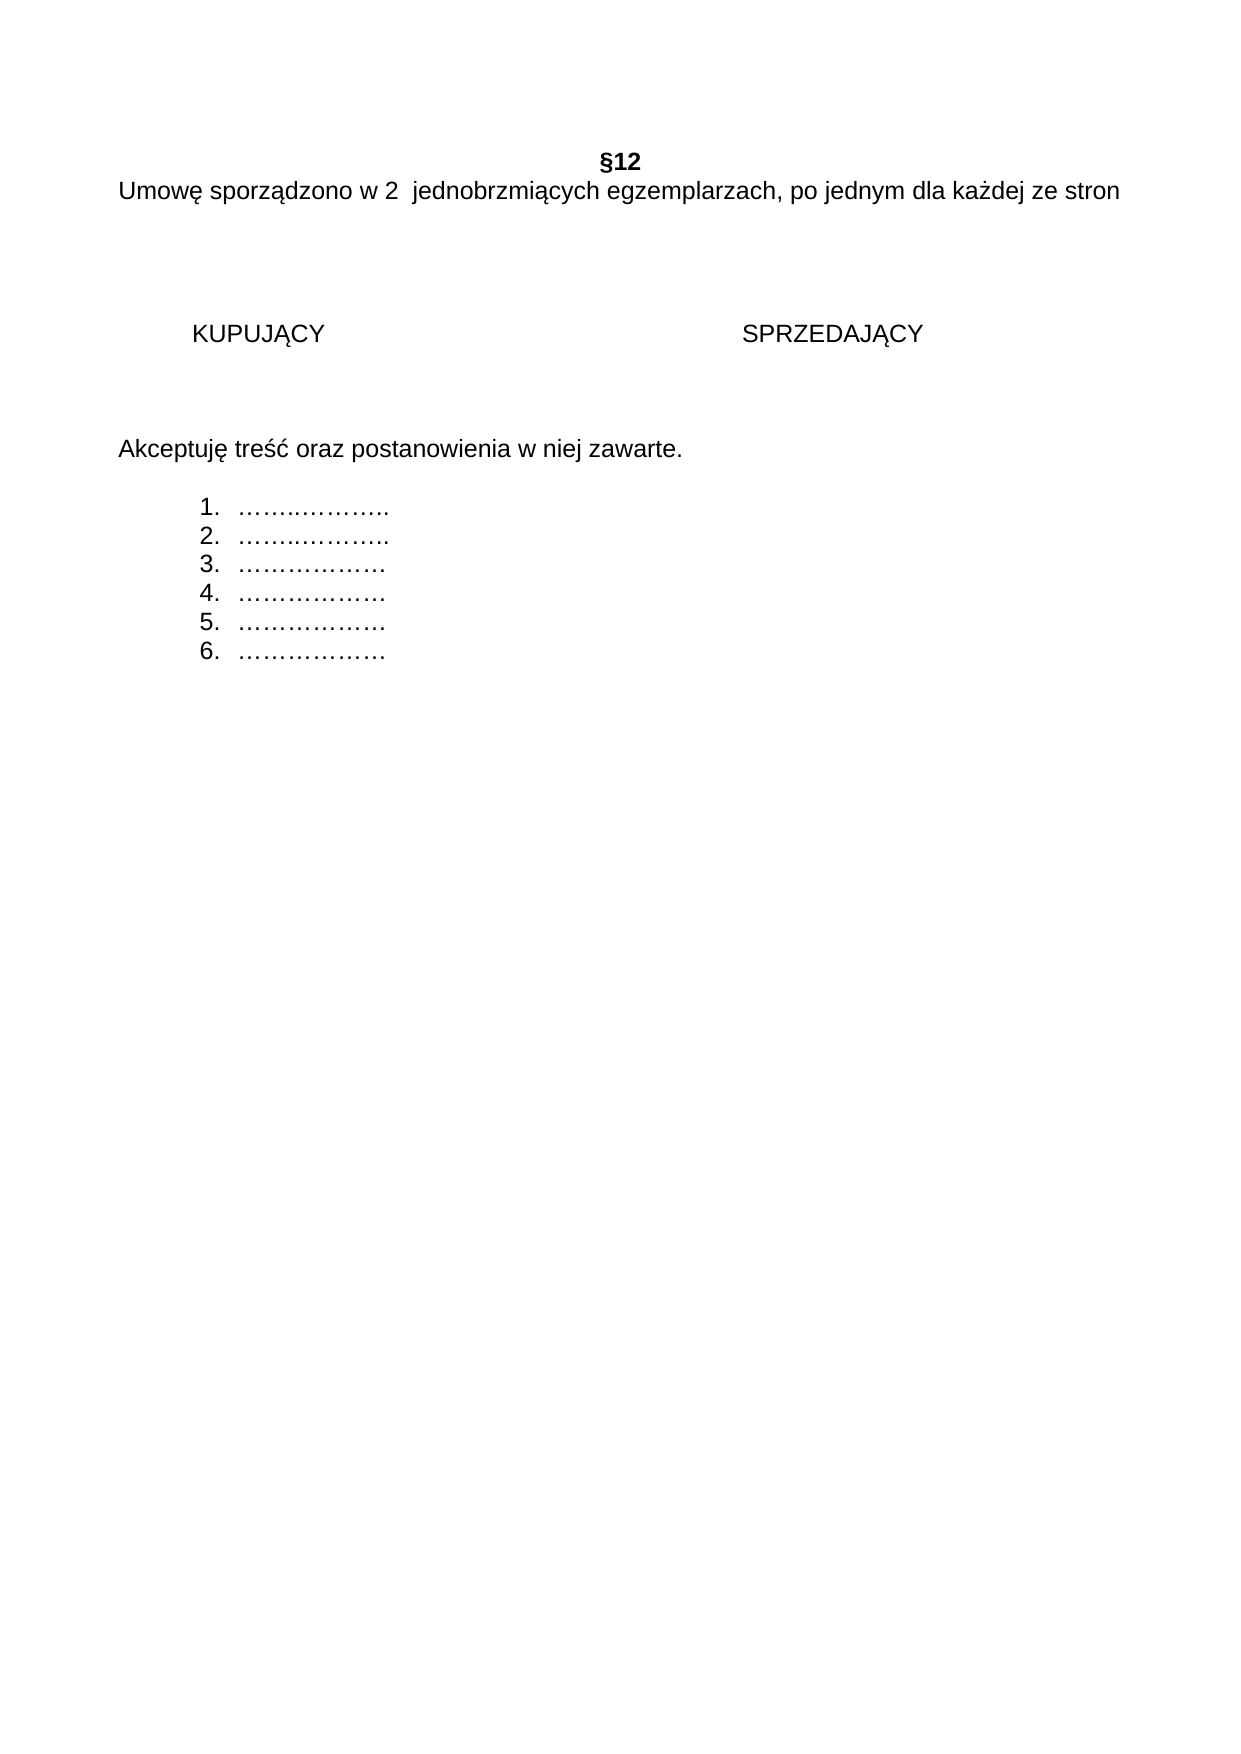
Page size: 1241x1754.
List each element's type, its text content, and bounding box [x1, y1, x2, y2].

list ……………… [199, 578, 1122, 607]
list ……………… [199, 636, 1122, 664]
list ……..……….. [199, 521, 1122, 549]
text §12 [118, 147, 1122, 176]
list ……………… [199, 549, 1122, 578]
list ……..……….. [199, 492, 1122, 521]
text KUPUJĄCY SPRZEDAJĄCY [118, 319, 1122, 348]
text Umowę sporządzono w 2 jednobrzmiących egzemplarzach, po jednym dla każdej ze stron [118, 176, 1122, 204]
text Akceptuję treść oraz postanowienia w niej zawarte. [118, 434, 1122, 463]
list ……………… [199, 607, 1122, 636]
